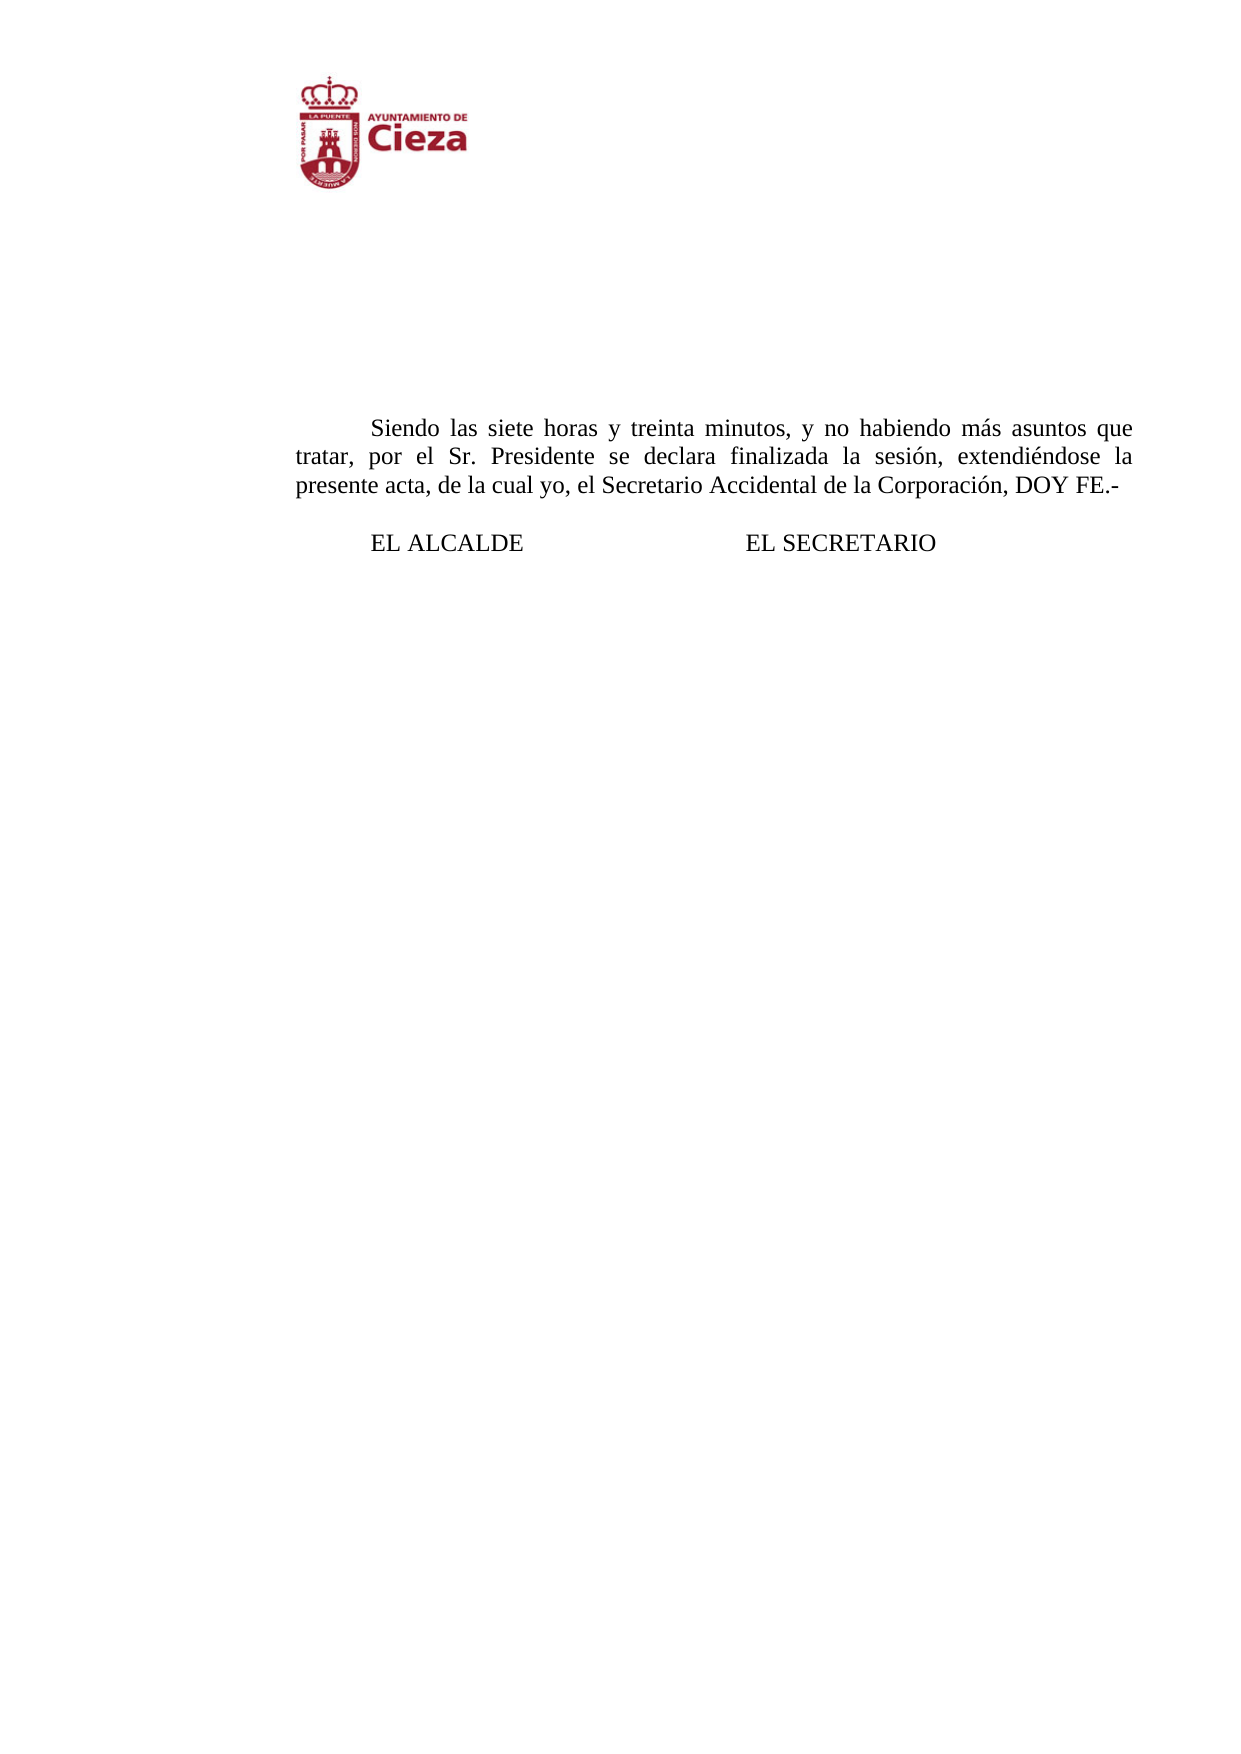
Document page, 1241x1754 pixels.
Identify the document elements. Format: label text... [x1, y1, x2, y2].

text Siendo las siete horas y treinta minutos, y no habiendo más asuntos que tratar, por el Sr. Presidente se declara finalizada la sesión, extendiéndose la presente acta, de la cual yo, el Secretario Accidental de la Corporación, DOY FE.- [295, 413, 1134, 499]
text EL ALCALDE EL SECRETARIO [295, 528, 1134, 556]
picture [296, 71, 471, 194]
